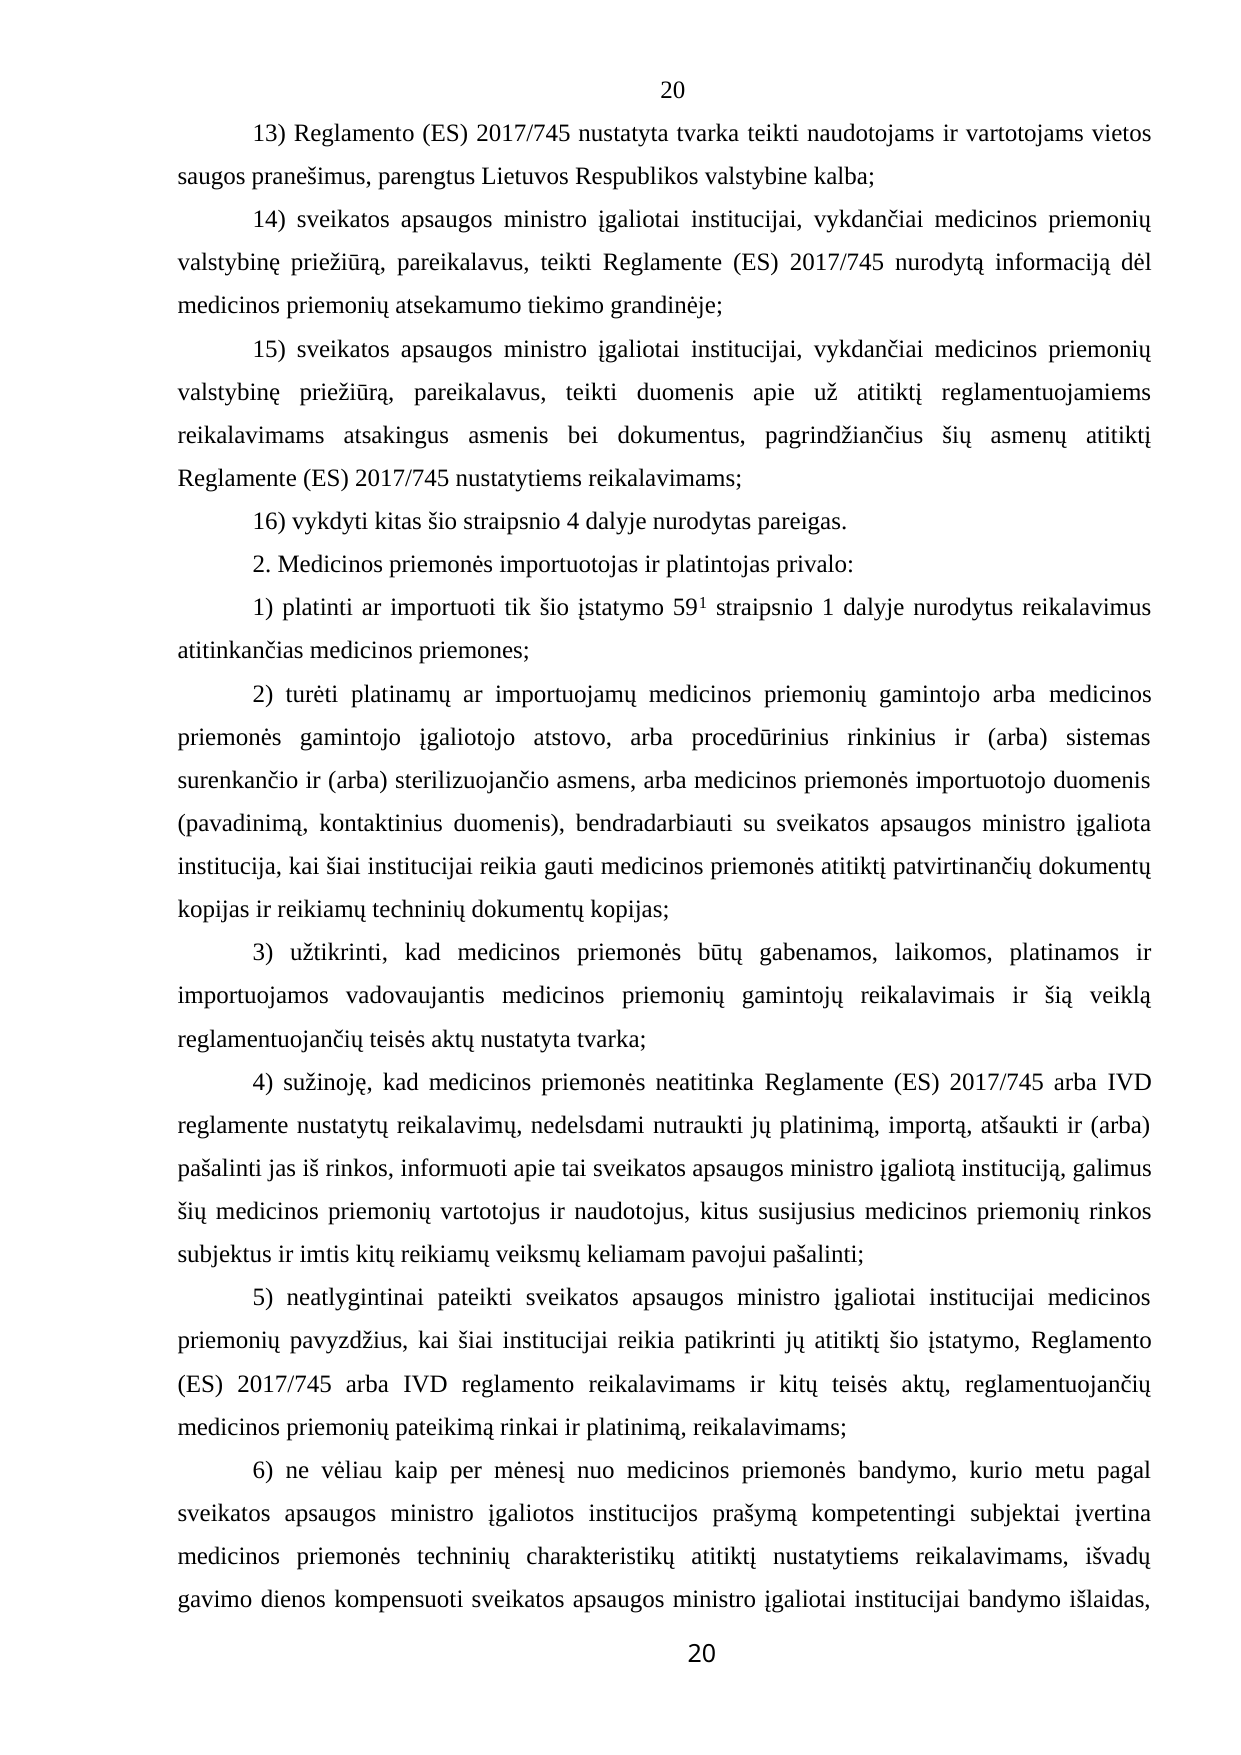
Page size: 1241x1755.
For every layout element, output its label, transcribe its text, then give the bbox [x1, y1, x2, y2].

text 13) Reglamento (ES) 2017/745 nustatyta tvarka teikti naudotojams ir vartotojams vietos saugos pranešimus, parengtus Lietuvos Respublikos valstybine kalba; [177, 118, 1152, 190]
text 15) sveikatos apsaugos ministro įgaliotai institucijai, vykdančiai medicinos priemonių valstybinę priežiūrą, pareikalavus, teikti duomenis apie už atitiktį reglamentuojamiems reikalavimams atsakingus asmenis bei dokumentus, pagrindžiančius šių asmenų atitiktį Reglamente (ES) 2017/745 nustatytiems reikalavimams; [177, 334, 1152, 492]
text 2. Medicinos priemonės importuotojas ir platintojas privalo: [177, 549, 1152, 578]
text 3) užtikrinti, kad medicinos priemonės būtų gabenamos, laikomos, platinamos ir importuojamos vadovaujantis medicinos priemonių gamintojų reikalavimais ir šią veiklą reglamentuojančių teisės aktų nustatyta tvarka; [177, 937, 1152, 1052]
text 2) turėti platinamų ar importuojamų medicinos priemonių gamintojo arba medicinos priemonės gamintojo įgaliotojo atstovo, arba procedūrinius rinkinius ir (arba) sistemas surenkančio ir (arba) sterilizuojančio asmens, arba medicinos priemonės importuotojo duomenis (pavadinimą, kontaktinius duomenis), bendradarbiauti su sveikatos apsaugos ministro įgaliota institucija, kai šiai institucijai reikia gauti medicinos priemonės atitiktį patvirtinančių dokumentų kopijas ir reikiamų techninių dokumentų kopijas; [177, 679, 1152, 923]
text 6) ne vėliau kaip per mėnesį nuo medicinos priemonės bandymo, kurio metu pagal sveikatos apsaugos ministro įgaliotos institucijos prašymą kompetentingi subjektai įvertina medicinos priemonės techninių charakteristikų atitiktį nustatytiems reikalavimams, išvadų gavimo dienos kompensuoti sveikatos apsaugos ministro įgaliotai institucijai bandymo išlaidas, [177, 1455, 1152, 1613]
text 16) vykdyti kitas šio straipsnio 4 dalyje nurodytas pareigas. [177, 506, 1152, 535]
text 14) sveikatos apsaugos ministro įgaliotai institucijai, vykdančiai medicinos priemonių valstybinę priežiūrą, pareikalavus, teikti Reglamente (ES) 2017/745 nurodytą informaciją dėl medicinos priemonių atsekamumo tiekimo grandinėje; [177, 204, 1152, 319]
text 5) neatlygintinai pateikti sveikatos apsaugos ministro įgaliotai institucijai medicinos priemonių pavyzdžius, kai šiai institucijai reikia patikrinti jų atitiktį šio įstatymo, Reglamento (ES) 2017/745 arba IVD reglamento reikalavimams ir kitų teisės aktų, reglamentuojančių medicinos priemonių pateikimą rinkai ir platinimą, reikalavimams; [177, 1282, 1152, 1441]
text 4) sužinoję, kad medicinos priemonės neatitinka Reglamente (ES) 2017/745 arba IVD reglamente nustatytų reikalavimų, nedelsdami nutraukti jų platinimą, importą, atšaukti ir (arba) pašalinti jas iš rinkos, informuoti apie tai sveikatos apsaugos ministro įgaliotą instituciją, galimus šių medicinos priemonių vartotojus ir naudotojus, kitus susijusius medicinos priemonių rinkos subjektus ir imtis kitų reikiamų veiksmų keliamam pavojui pašalinti; [177, 1067, 1152, 1268]
text 1) platinti ar importuoti tik šio įstatymo 591 straipsnio 1 dalyje nurodytus reikalavimus atitinkančias medicinos priemones; [177, 592, 1152, 664]
